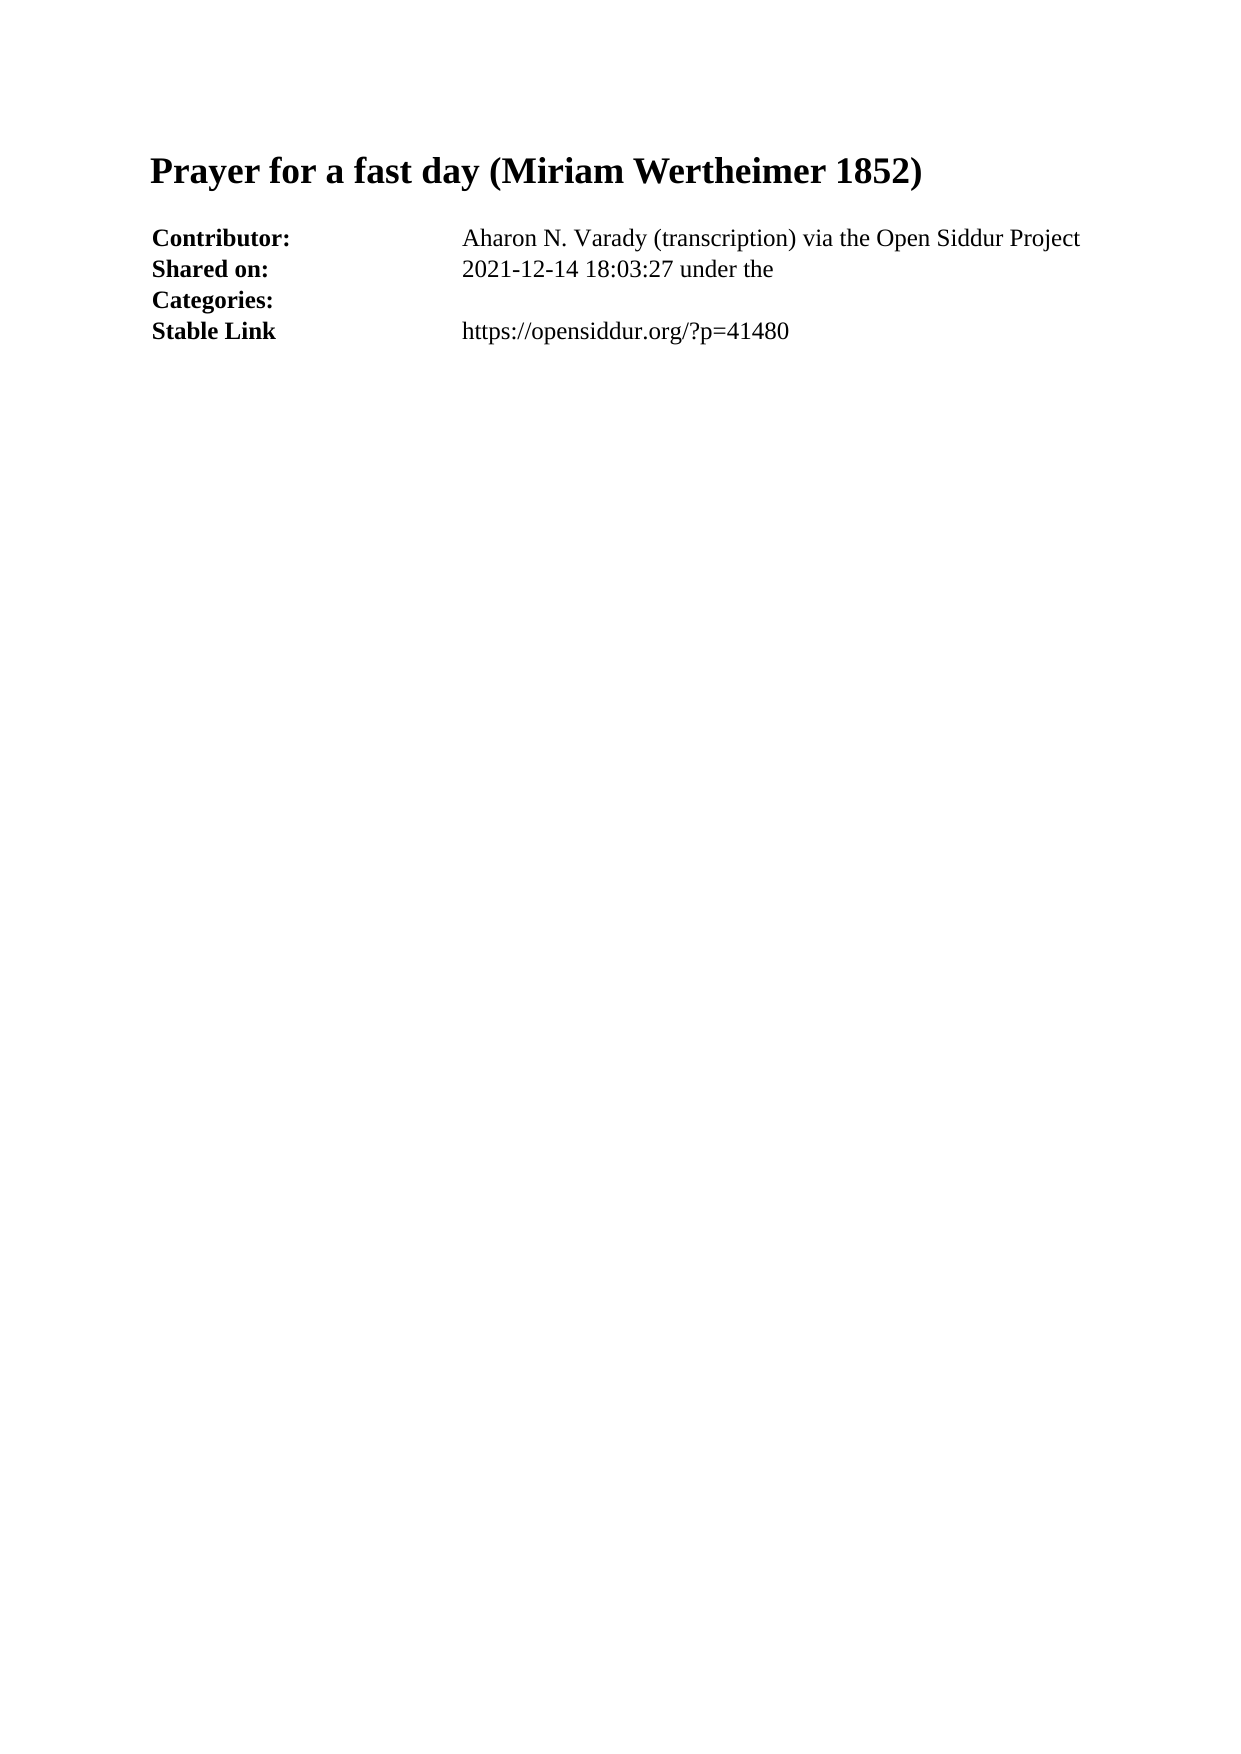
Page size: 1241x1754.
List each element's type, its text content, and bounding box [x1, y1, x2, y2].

table_cell Stable Link [150, 315, 460, 346]
table_cell Categories: [150, 284, 460, 315]
table_cell [460, 284, 1090, 315]
table_cell https://opensiddur.org/?p=41480 [460, 315, 1090, 346]
subtitle Prayer for a fast day (Miriam Wertheimer 1852) [150, 150, 1090, 192]
table_header Contributor: [150, 223, 460, 253]
table_header Aharon N. Varady (transcription) via the Open Siddur Project [460, 223, 1090, 253]
table_cell Shared on: [150, 254, 460, 284]
table_cell 2021-12-14 18:03:27 under the [460, 254, 1090, 284]
